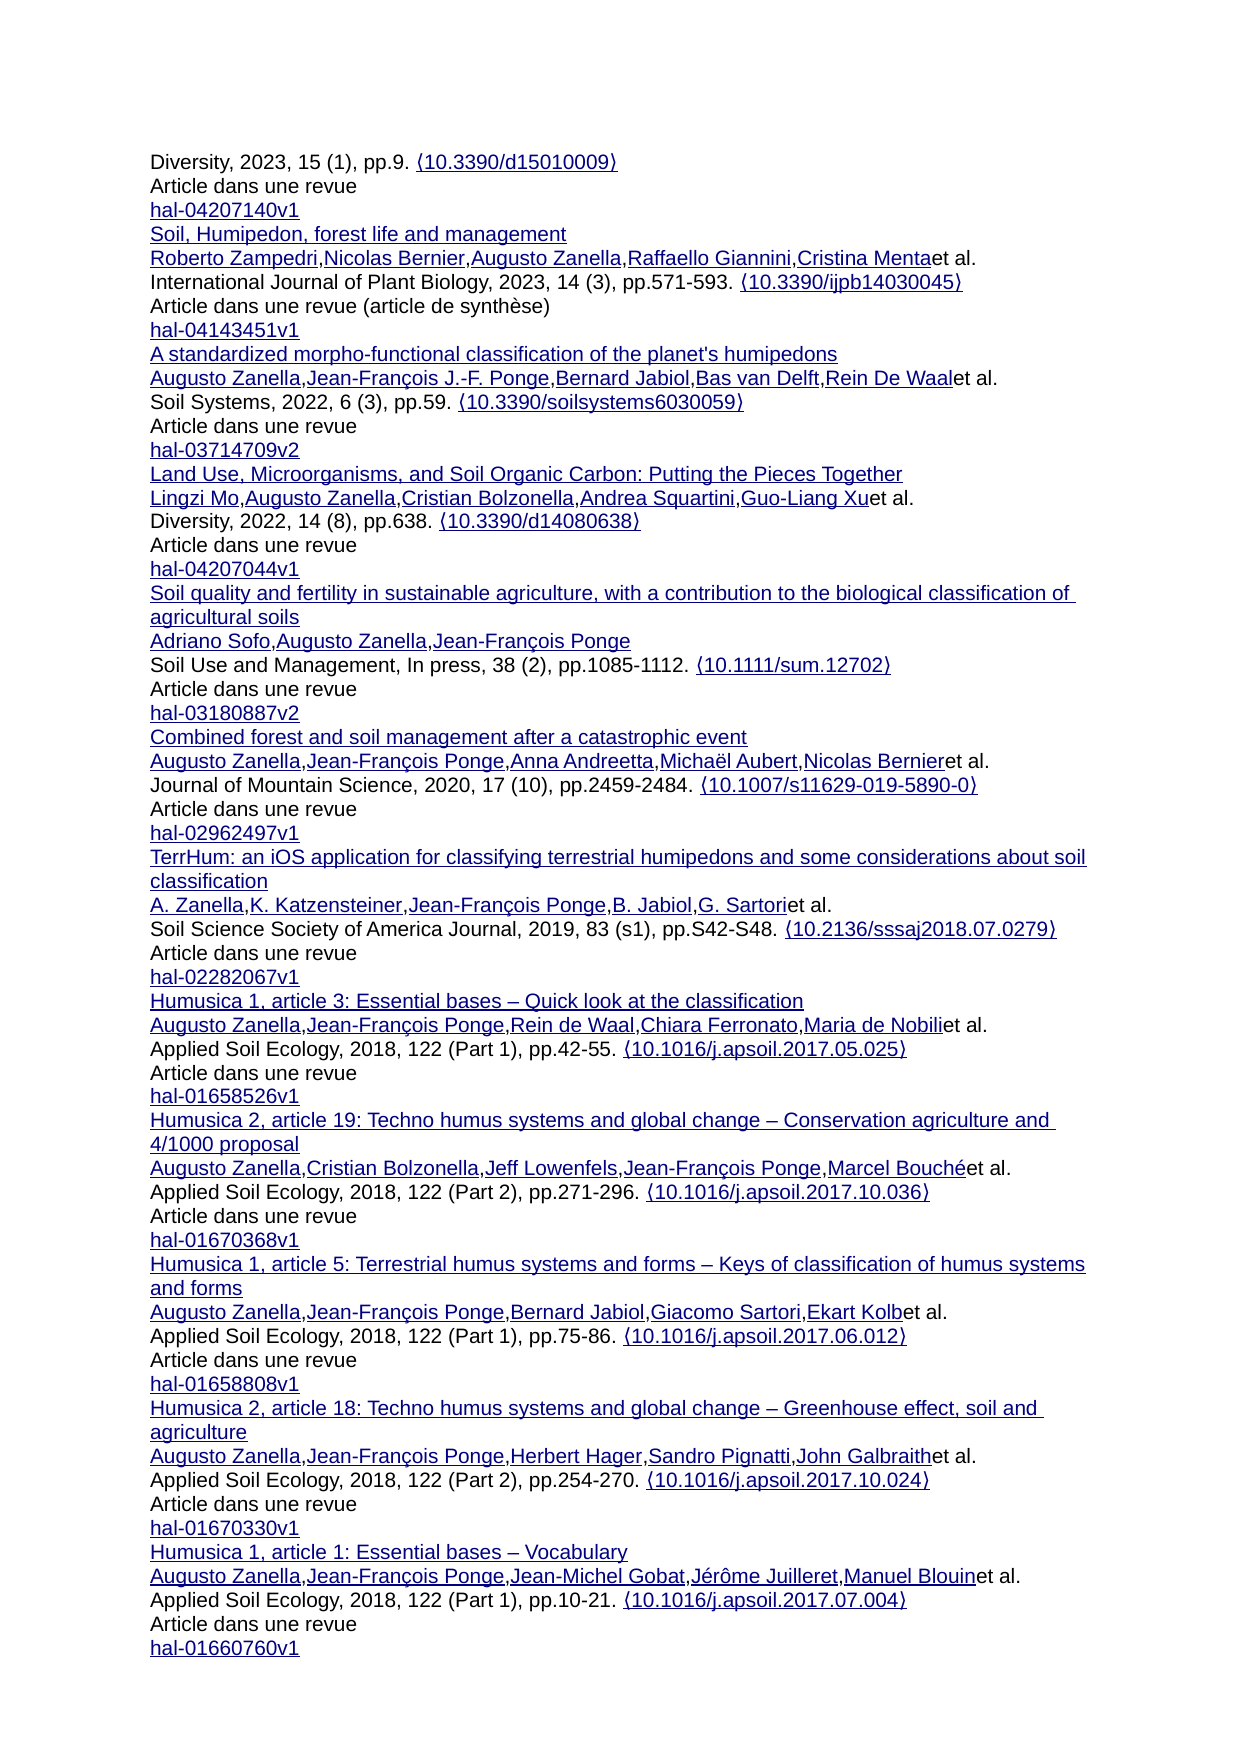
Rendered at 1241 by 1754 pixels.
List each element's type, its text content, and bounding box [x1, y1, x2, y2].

table_cell Soil, Humipedon, forest life and management Roberto Zampedri,Nicolas Bernier,Augusto Zanella,Raffaello Giannini,Cristina Mentaet al. International Journal of Plant Biology, 2023, 14 (3), pp.571-593. ⟨10.3390/ijpb14030045⟩ Article dans une revue (article de synthèse) hal-04143451v1 [150, 222, 1090, 342]
table_cell Soil quality and fertility in sustainable agriculture, with a contribution to the biological classification of agricultural soils Adriano Sofo,Augusto Zanella,Jean-François Ponge Soil Use and Management, In press, 38 (2), pp.1085-1112. ⟨10.1111/sum.12702⟩ Article dans une revue hal-03180887v2 [150, 581, 1090, 725]
table_cell Diversity, 2023, 15 (1), pp.9. ⟨10.3390/d15010009⟩ Article dans une revue hal-04207140v1 [150, 150, 1090, 222]
table_cell TerrHum: an iOS application for classifying terrestrial humipedons and some considerations about soil classification A. Zanella,K. Katzensteiner,Jean-François Ponge,B. Jabiol,G. Sartoriet al. Soil Science Society of America Journal, 2019, 83 (s1), pp.S42-S48. ⟨10.2136/sssaj2018.07.0279⟩ Article dans une revue hal-02282067v1 [150, 845, 1090, 988]
table_cell Land Use, Microorganisms, and Soil Organic Carbon: Putting the Pieces Together Lingzi Mo,Augusto Zanella,Cristian Bolzonella,Andrea Squartini,Guo-Liang Xuet al. Diversity, 2022, 14 (8), pp.638. ⟨10.3390/d14080638⟩ Article dans une revue hal-04207044v1 [150, 461, 1090, 581]
table_cell Humusica 1, article 5: Terrestrial humus systems and forms ‒ Keys of classification of humus systems and forms Augusto Zanella,Jean-François Ponge,Bernard Jabiol,Giacomo Sartori,Ekart Kolbet al. Applied Soil Ecology, 2018, 122 (Part 1), pp.75-86. ⟨10.1016/j.apsoil.2017.06.012⟩ Article dans une revue hal-01658808v1 [150, 1252, 1090, 1396]
table_cell Combined forest and soil management after a catastrophic event Augusto Zanella,Jean-François Ponge,Anna Andreetta,Michaël Aubert,Nicolas Bernieret al. Journal of Mountain Science, 2020, 17 (10), pp.2459-2484. ⟨10.1007/s11629-019-5890-0⟩ Article dans une revue hal-02962497v1 [150, 725, 1090, 845]
table_cell Humusica 1, article 3: Essential bases ‒ Quick look at the classification Augusto Zanella,Jean-François Ponge,Rein de Waal,Chiara Ferronato,Maria de Nobiliet al. Applied Soil Ecology, 2018, 122 (Part 1), pp.42-55. ⟨10.1016/j.apsoil.2017.05.025⟩ Article dans une revue hal-01658526v1 [150, 989, 1090, 1108]
table_cell A standardized morpho-functional classification of the planet's humipedons Augusto Zanella,Jean-François J.-F. Ponge,Bernard Jabiol,Bas van Delft,Rein De Waalet al. Soil Systems, 2022, 6 (3), pp.59. ⟨10.3390/soilsystems6030059⟩ Article dans une revue hal-03714709v2 [150, 342, 1090, 461]
table_cell Humusica 1, article 1: Essential bases – Vocabulary Augusto Zanella,Jean-François Ponge,Jean-Michel Gobat,Jérôme Juilleret,Manuel Blouinet al. Applied Soil Ecology, 2018, 122 (Part 1), pp.10-21. ⟨10.1016/j.apsoil.2017.07.004⟩ Article dans une revue hal-01660760v1 [150, 1540, 1090, 1659]
table_cell Humusica 2, article 19: Techno humus systems and global change – Conservation agriculture and 4/1000 proposal Augusto Zanella,Cristian Bolzonella,Jeff Lowenfels,Jean-François Ponge,Marcel Bouchéet al. Applied Soil Ecology, 2018, 122 (Part 2), pp.271-296. ⟨10.1016/j.apsoil.2017.10.036⟩ Article dans une revue hal-01670368v1 [150, 1108, 1090, 1252]
table_cell Humusica 2, article 18: Techno humus systems and global change – Greenhouse effect, soil and agriculture Augusto Zanella,Jean-François Ponge,Herbert Hager,Sandro Pignatti,John Galbraithet al. Applied Soil Ecology, 2018, 122 (Part 2), pp.254-270. ⟨10.1016/j.apsoil.2017.10.024⟩ Article dans une revue hal-01670330v1 [150, 1396, 1090, 1539]
